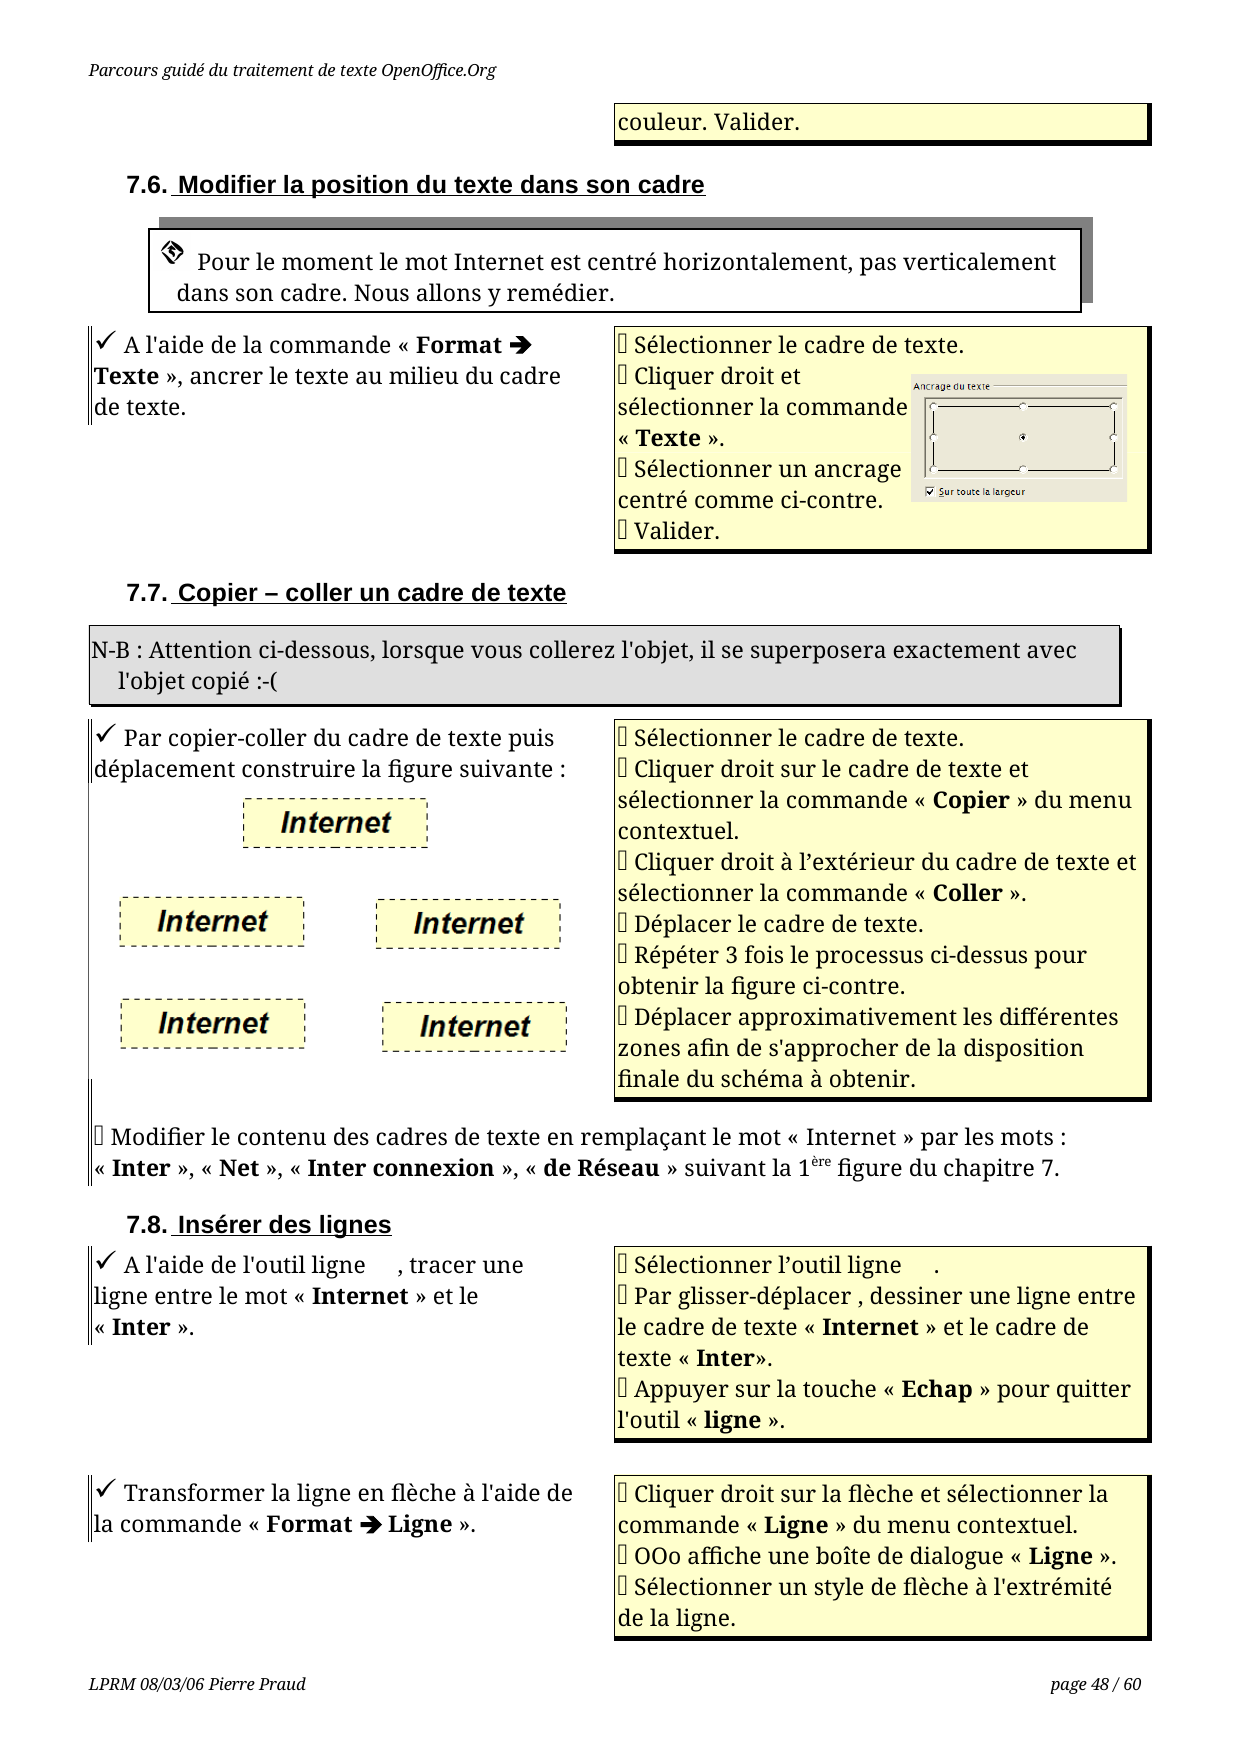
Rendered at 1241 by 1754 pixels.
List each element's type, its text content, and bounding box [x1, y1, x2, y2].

table_header [587, 326, 614, 554]
subtitle Modifier la position du texte dans son cadre [126, 171, 1152, 198]
table_header  Par copier-coller du cadre de texte puis déplacement construire la figure suivante : [92, 719, 587, 783]
table_header  A l'aide de l'outil ligne , tracer une ligne entre le mot « Internet » et le « Inter ». [89, 1246, 587, 1443]
text N-B : Attention ci-dessous, lorsque vous collerez l'objet, il se superposera exactement avec l'objet copié :-( [90, 626, 1119, 704]
picture [911, 374, 1128, 502]
table_header [587, 719, 614, 1113]
table_header  A l'aide de la commande « Format  Texte », ancrer le texte au milieu du cadre de texte. [89, 326, 587, 554]
subtitle Copier – coller un cadre de texte [126, 579, 1152, 607]
subtitle Insérer des lignes [126, 1211, 1152, 1239]
text Pour le moment le mot Internet est centré horizontalement, pas verticalement dans son cadre. Nous allons y remédier. [150, 230, 1080, 311]
table_header [587, 1246, 614, 1443]
table_header [587, 1475, 614, 1641]
table_header [587, 103, 614, 146]
table_header  Transformer la ligne en flèche à l'aide de la commande « Format  Ligne ». [89, 1475, 587, 1641]
text  Modifier le contenu des cadres de texte en remplaçant le mot « Internet » par les mots : « Inter », « Net », « Inter connexion », « de Réseau » suivant la 1ère figure du chapitre 7. [92, 1113, 1152, 1186]
picture [88, 783, 588, 1079]
table_header [89, 103, 587, 146]
table_header [92, 1079, 587, 1113]
picture [153, 232, 191, 271]
